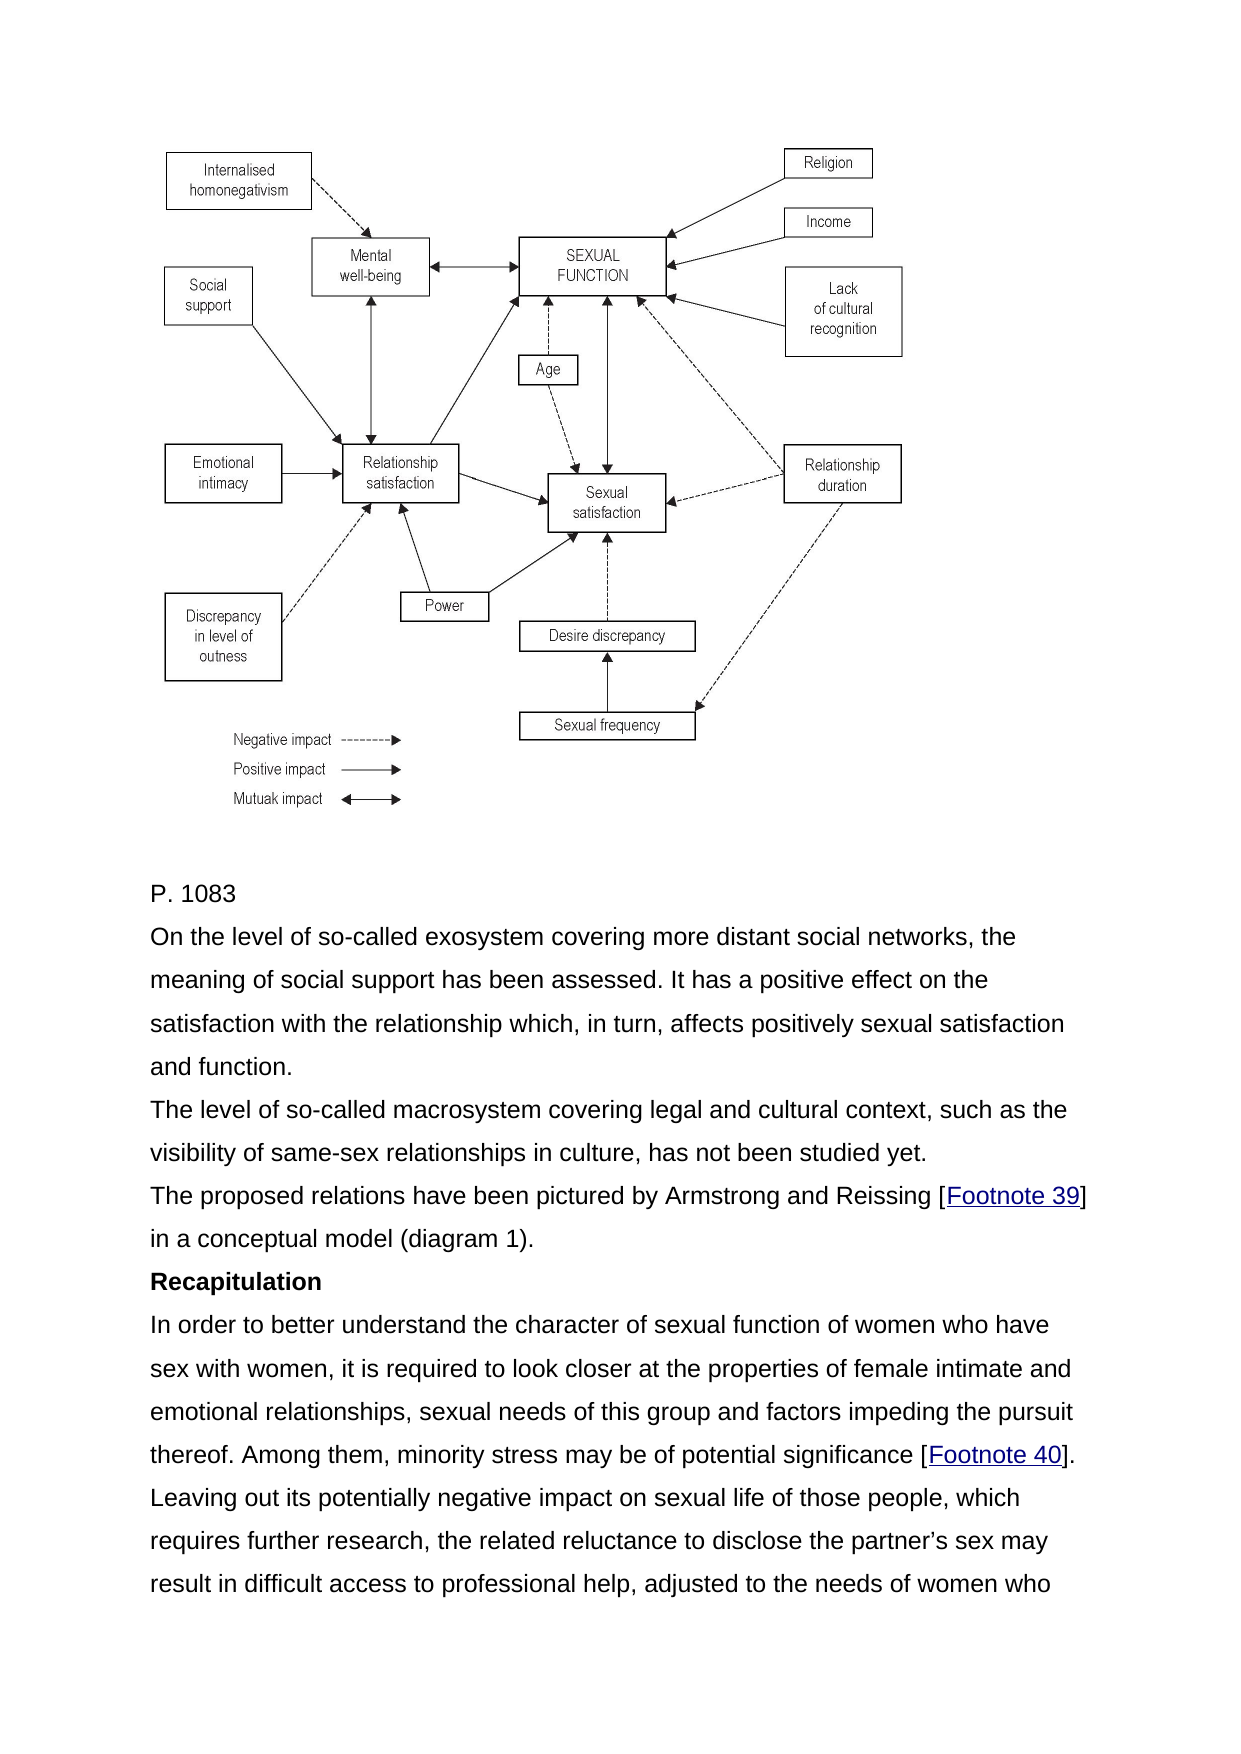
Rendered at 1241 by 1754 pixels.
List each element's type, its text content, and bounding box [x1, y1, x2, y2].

text P. 1083 [150, 879, 1091, 908]
subtitle Recapitulation [150, 1267, 1091, 1296]
text On the level of so-called exosystem covering more distant social networks, the meaning of social support has been assessed. It has a positive effect on the satisfaction with the relationship which, in turn, affects positively sexual satisfaction and function. [150, 922, 1091, 1081]
text The proposed relations have been pictured by Armstrong and Reissing [Footnote 39] in a conceptual model (diagram 1). [150, 1181, 1091, 1253]
text In order to better understand the character of sexual function of women who have sex with women, it is required to look closer at the properties of female intimate and emotional relationships, sexual needs of this group and factors impeding the pursuit thereof. Among them, minority stress may be of potential significance [Footnote 40]. Leaving out its potentially negative impact on sexual life of those people, which requires further research, the related reluctance to disclose the partner’s sex may result in difficult access to professional help, adjusted to the needs of women who [150, 1311, 1091, 1598]
picture [150, 148, 917, 808]
text The level of so-called macrosystem covering legal and cultural context, such as the visibility of same-sex relationships in culture, has not been studied yet. [150, 1095, 1091, 1167]
